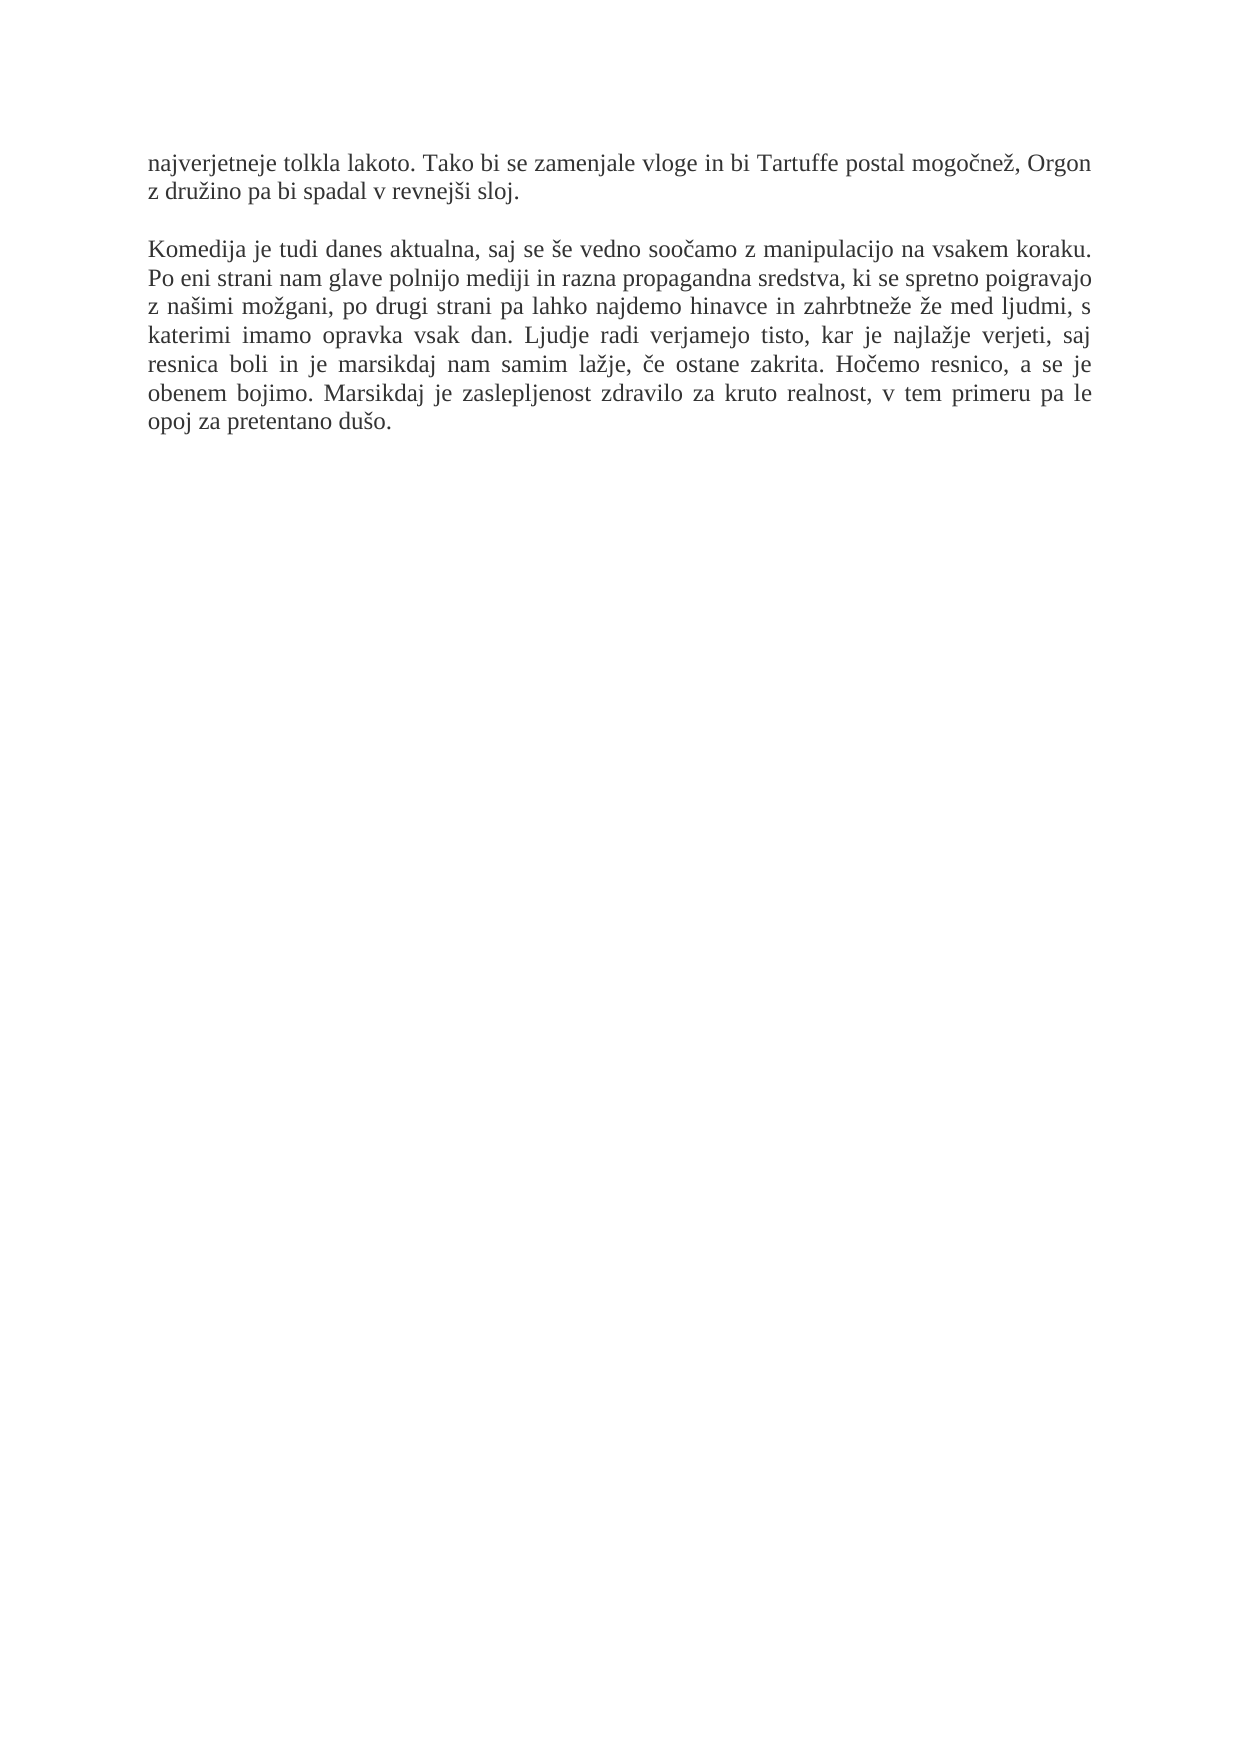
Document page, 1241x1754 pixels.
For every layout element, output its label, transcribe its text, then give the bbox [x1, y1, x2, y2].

text Komedija je tudi danes aktualna, saj se še vedno soočamo z manipulacijo na vsakem koraku. Po eni strani nam glave polnijo mediji in razna propagandna sredstva, ki se spretno poigravajo z našimi možgani, po drugi strani pa lahko najdemo hinavce in zahrbtneže že med ljudmi, s katerimi imamo opravka vsak dan. Ljudje radi verjamejo tisto, kar je najlažje verjeti, saj resnica boli in je marsikdaj nam samim lažje, če ostane zakrita. Hočemo resnico, a se je obenem bojimo. Marsikdaj je zaslepljenost zdravilo za kruto realnost, v tem primeru pa le opoj za pretentano dušo. [148, 234, 1093, 435]
text najverjetneje tolkla lakoto. Tako bi se zamenjale vloge in bi Tartuffe postal mogočnež, Orgon z družino pa bi spadal v revnejši sloj. [148, 148, 1093, 205]
